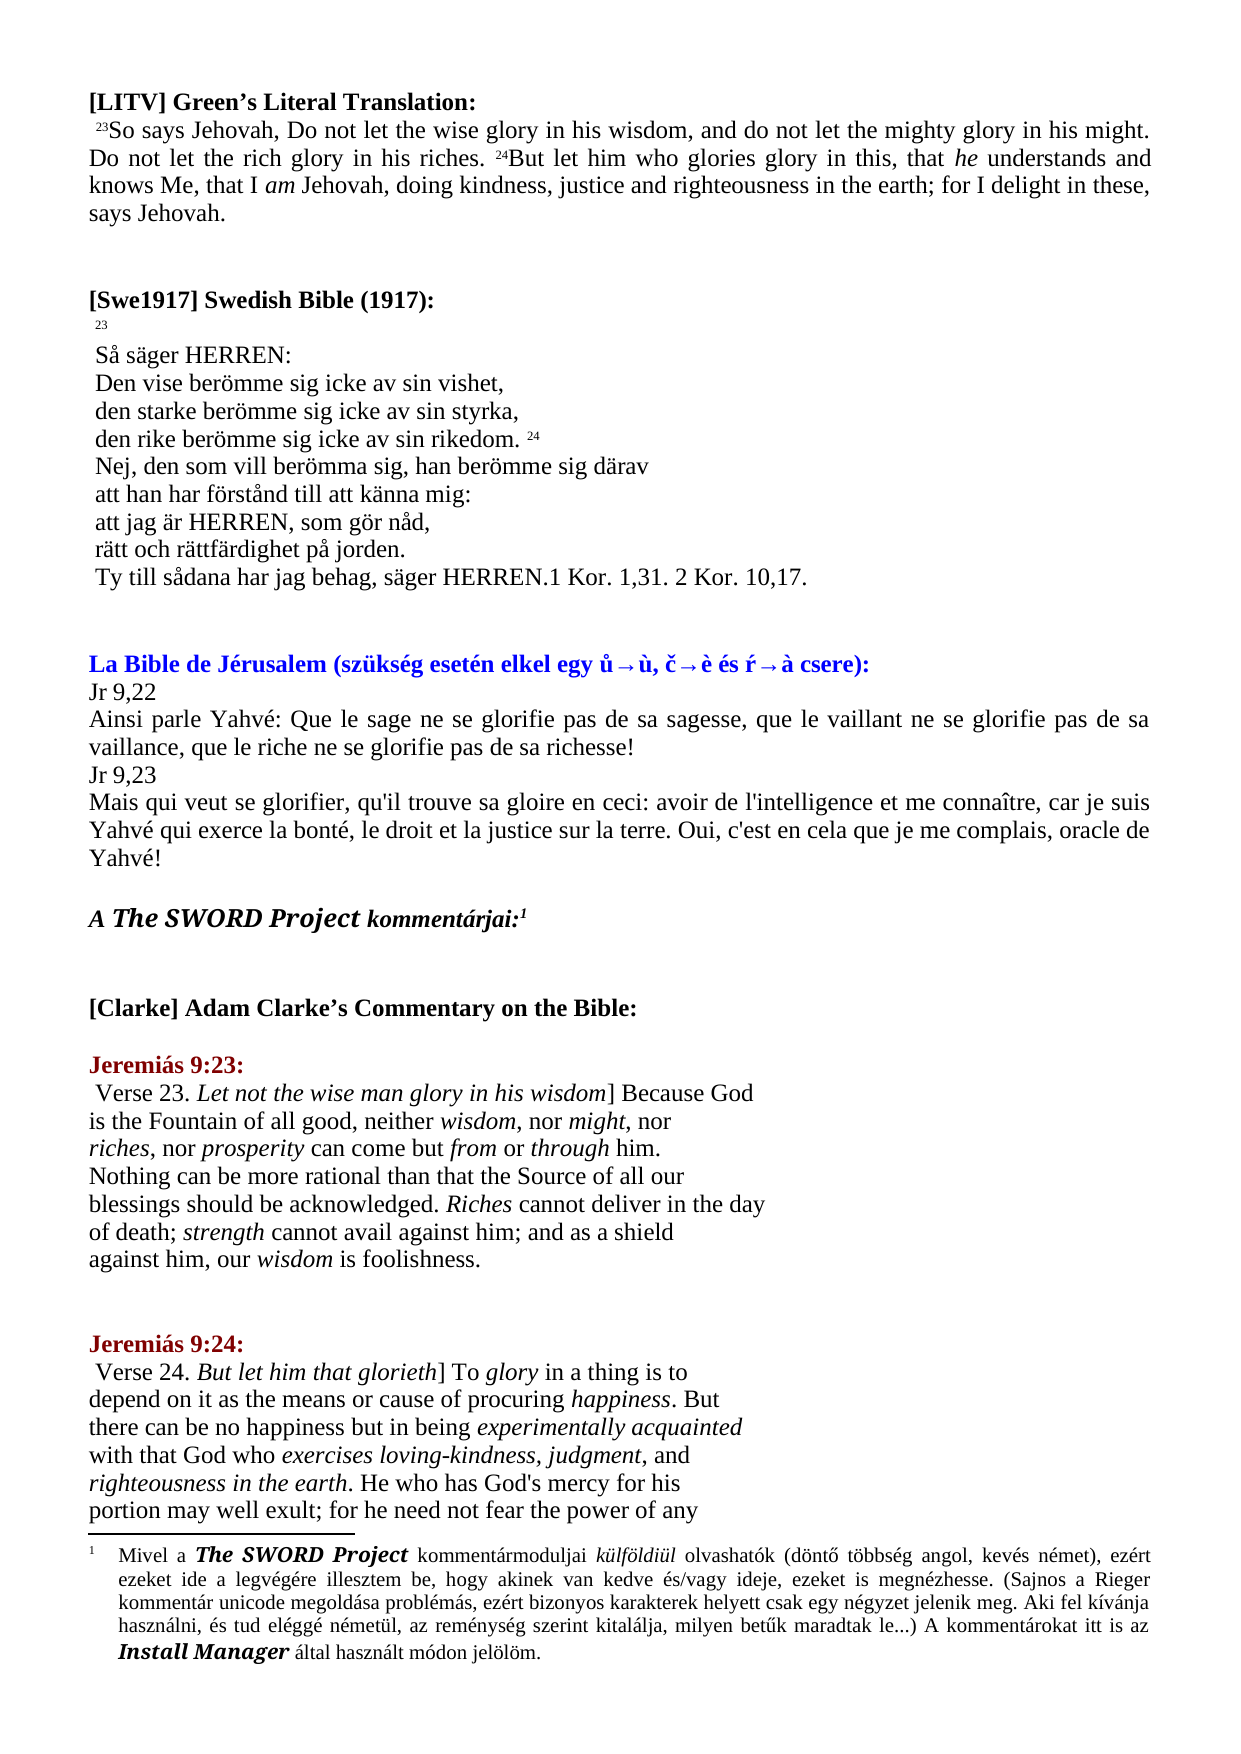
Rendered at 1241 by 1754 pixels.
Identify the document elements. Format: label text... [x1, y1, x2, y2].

text Verse 24. But let him that glorieth] To glory in a thing is to depend on it as the means or cause of procuring happiness. But there can be no happiness but in being experimentally acquainted with that God who exercises loving-kindness, judgment, and righteousness in the earth. He who has God's mercy for his portion may well exult; for he need not fear the power of any [88, 1358, 1152, 1524]
text 23So says Jehovah, Do not let the wise glory in his wisdom, and do not let the mighty glory in his might. Do not let the rich glory in his riches. 24But let him who glories glory in this, that he understands and knows Me, that I am Jehovah, doing kindness, justice and righteousness in the earth; for I delight in these, says Jehovah. [88, 116, 1152, 227]
text [Swe1917] Swedish Bible (1917): [88, 286, 1152, 314]
text Jeremiás 9:23: [88, 1051, 1152, 1079]
text Jr 9,23 [88, 761, 1152, 788]
text Ainsi parle Yahvé: Que le sage ne se glorifie pas de sa sagesse, que le vaillant ne se glorifie pas de sa vaillance, que le riche ne se glorifie pas de sa richesse! [88, 705, 1152, 761]
text A The SWORD Project kommentárjai: [88, 901, 1152, 935]
text Mais qui veut se glorifier, qu'il trouve sa gloire en ceci: avoir de l'intelligence et me connaître, car je suis Yahvé qui exerce la bonté, le droit et la justice sur la terre. Oui, c'est en cela que je me complais, oracle de Yahvé! [88, 788, 1152, 872]
text La Bible de Jérusalem (szükség esetén elkel egy ů→ù, č→è és ŕ→à csere): [88, 650, 1152, 678]
text 23 Så säger HERREN: Den vise berömme sig icke av sin vishet, den starke berömme sig icke av sin styrka, den rike berömme sig icke av sin rikedom. 24 Nej, den som vill berömma sig, han berömme sig därav att han har förstånd till att känna mig: att jag är HERREN, som gör nåd, rätt och rättfärdighet på jorden. Ty till sådana har jag behag, säger HERREN.1 Kor. 1,31. 2 Kor. 10,17. [88, 314, 1152, 591]
text [LITV] Green’s Literal Translation: [88, 88, 1152, 116]
text Mivel a The SWORD Project kommentármoduljai külföldiül olvashatók (döntő többség angol, kevés német), ezért ezeket ide a legvégére illesztem be, hogy akinek van kedve és/vagy ideje, ezeket is megnézhesse. (Sajnos a Rieger kommentár unicode megoldása problémás, ezért bizonyos karakterek helyett csak egy négyzet jelenik meg. Aki fel kívánja használni, és tud eléggé németül, az reménység szerint kitalálja, milyen betűk maradtak le...) A kommentárokat itt is az Install Manager által használt módon jelölöm. [88, 1540, 1152, 1665]
text [Clarke] Adam Clarke’s Commentary on the Bible: [88, 994, 1152, 1022]
text Jr 9,22 [88, 678, 1152, 705]
text Verse 23. Let not the wise man glory in his wisdom] Because God is the Fountain of all good, neither wisdom, nor might, nor riches, nor prosperity can come but from or through him. Nothing can be more rational than that the Source of all our blessings should be acknowledged. Riches cannot deliver in the day of death; strength cannot avail against him; and as a shield against him, our wisdom is foolishness. [88, 1079, 1152, 1301]
text Jeremiás 9:24: [88, 1330, 1152, 1358]
